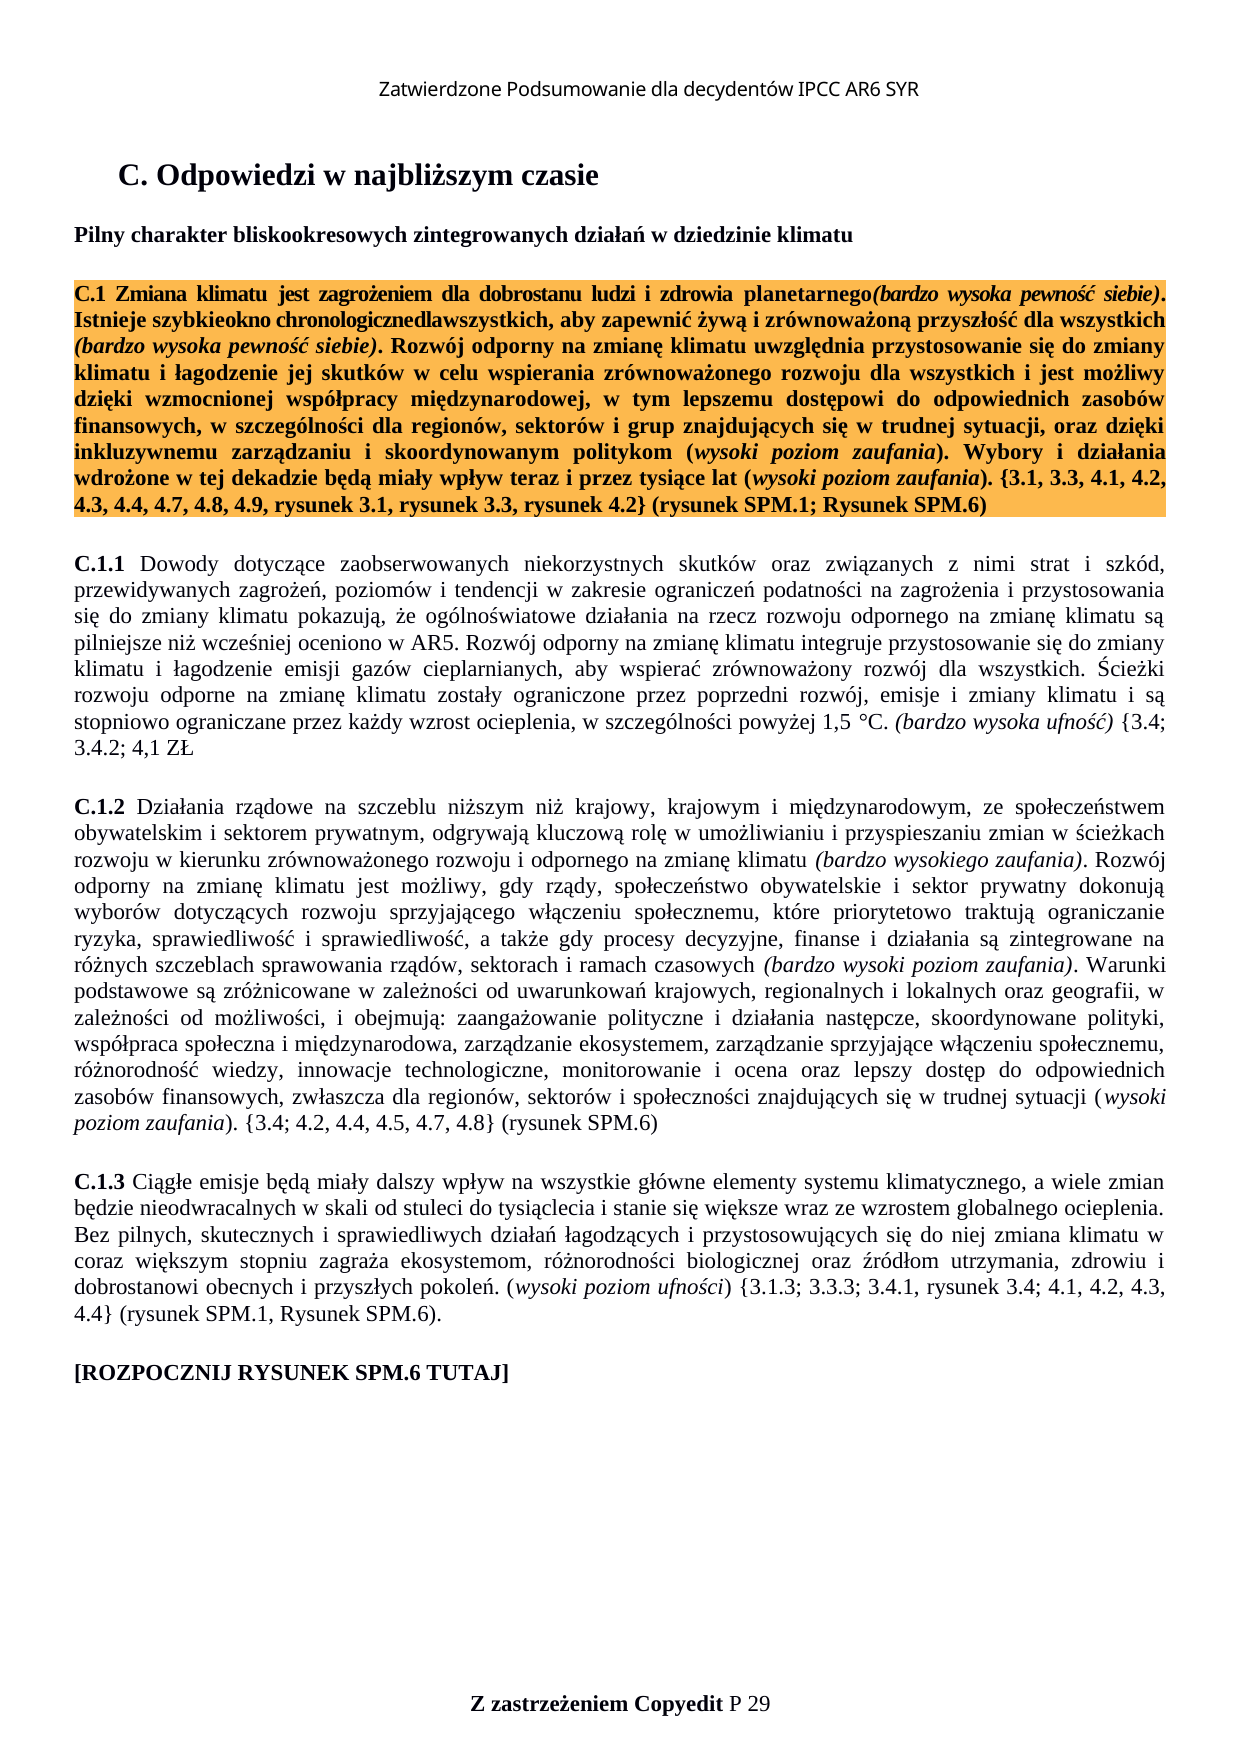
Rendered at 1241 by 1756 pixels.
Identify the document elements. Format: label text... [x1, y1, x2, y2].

text Pilny charakter bliskookresowych zintegrowanych działań w dziedzinie klimatu [74, 221, 1166, 247]
text [ROZPOCZNIJ RYSUNEK SPM.6 TUTAJ] [74, 1359, 1166, 1385]
subtitle C. Odpowiedzi w najbliższym czasie [118, 156, 1188, 192]
text C.1 Zmiana klimatu jest zagrożeniem dla dobrostanu ludzi i zdrowia planetarnego(bardzo wysoka pewność siebie). Istnieje szybkieokno chronologicznedlawszystkich, aby zapewnić żywą i zrównoważoną przyszłość dla wszystkich (bardzo wysoka pewność siebie). Rozwój odporny na zmianę klimatu uwzględnia przystosowanie się do zmiany klimatu i łagodzenie jej skutków w celu wspierania zrównoważonego rozwoju dla wszystkich i jest możliwy dzięki wzmocnionej współpracy międzynarodowej, w tym lepszemu dostępowi do odpowiednich zasobów finansowych, w szczególności dla regionów, sektorów i grup znajdujących się w trudnej sytuacji, oraz dzięki inkluzywnemu zarządzaniu i skoordynowanym politykom (wysoki poziom zaufania). Wybory i działania wdrożone w tej dekadzie będą miały wpływ teraz i przez tysiące lat (wysoki poziom zaufania). {3.1, 3.3, 4.1, 4.2, 4.3, 4.4, 4.7, 4.8, 4.9, rysunek 3.1, rysunek 3.3, rysunek 4.2} (rysunek SPM.1; Rysunek SPM.6) [74, 280, 1166, 517]
text C.1.1 Dowody dotyczące zaobserwowanych niekorzystnych skutków oraz związanych z nimi strat i szkód, przewidywanych zagrożeń, poziomów i tendencji w zakresie ograniczeń podatności na zagrożenia i przystosowania się do zmiany klimatu pokazują, że ogólnoświatowe działania na rzecz rozwoju odpornego na zmianę klimatu są pilniejsze niż wcześniej oceniono w AR5. Rozwój odporny na zmianę klimatu integruje przystosowanie się do zmiany klimatu i łagodzenie emisji gazów cieplarnianych, aby wspierać zrównoważony rozwój dla wszystkich. Ścieżki rozwoju odporne na zmianę klimatu zostały ograniczone przez poprzedni rozwój, emisje i zmiany klimatu i są stopniowo ograniczane przez każdy wzrost ocieplenia, w szczególności powyżej 1,5 °C. (bardzo wysoka ufność) {3.4; 3.4.2; 4,1 ZŁ [74, 549, 1166, 760]
text C.1.2 Działania rządowe na szczeblu niższym niż krajowy, krajowym i międzynarodowym, ze społeczeństwem obywatelskim i sektorem prywatnym, odgrywają kluczową rolę w umożliwianiu i przyspieszaniu zmian w ścieżkach rozwoju w kierunku zrównoważonego rozwoju i odpornego na zmianę klimatu (bardzo wysokiego zaufania). Rozwój odporny na zmianę klimatu jest możliwy, gdy rządy, społeczeństwo obywatelskie i sektor prywatny dokonują wyborów dotyczących rozwoju sprzyjającego włączeniu społecznemu, które priorytetowo traktują ograniczanie ryzyka, sprawiedliwość i sprawiedliwość, a także gdy procesy decyzyjne, finanse i działania są zintegrowane na różnych szczeblach sprawowania rządów, sektorach i ramach czasowych (bardzo wysoki poziom zaufania). Warunki podstawowe są zróżnicowane w zależności od uwarunkowań krajowych, regionalnych i lokalnych oraz geografii, w zależności od możliwości, i obejmują: zaangażowanie polityczne i działania następcze, skoordynowane polityki, współpraca społeczna i międzynarodowa, zarządzanie ekosystemem, zarządzanie sprzyjające włączeniu społecznemu, różnorodność wiedzy, innowacje technologiczne, monitorowanie i ocena oraz lepszy dostęp do odpowiednich zasobów finansowych, zwłaszcza dla regionów, sektorów i społeczności znajdujących się w trudnej sytuacji (wysoki poziom zaufania). {3.4; 4.2, 4.4, 4.5, 4.7, 4.8} (rysunek SPM.6) [74, 793, 1166, 1136]
text C.1.3 Ciągłe emisje będą miały dalszy wpływ na wszystkie główne elementy systemu klimatycznego, a wiele zmian będzie nieodwracalnych w skali od stuleci do tysiąclecia i stanie się większe wraz ze wzrostem globalnego ocieplenia. Bez pilnych, skutecznych i sprawiedliwych działań łagodzących i przystosowujących się do niej zmiana klimatu w coraz większym stopniu zagraża ekosystemom, różnorodności biologicznej oraz źródłom utrzymania, zdrowiu i dobrostanowi obecnych i przyszłych pokoleń. (wysoki poziom ufności) {3.1.3; 3.3.3; 3.4.1, rysunek 3.4; 4.1, 4.2, 4.3, 4.4} (rysunek SPM.1, Rysunek SPM.6). [74, 1168, 1166, 1326]
